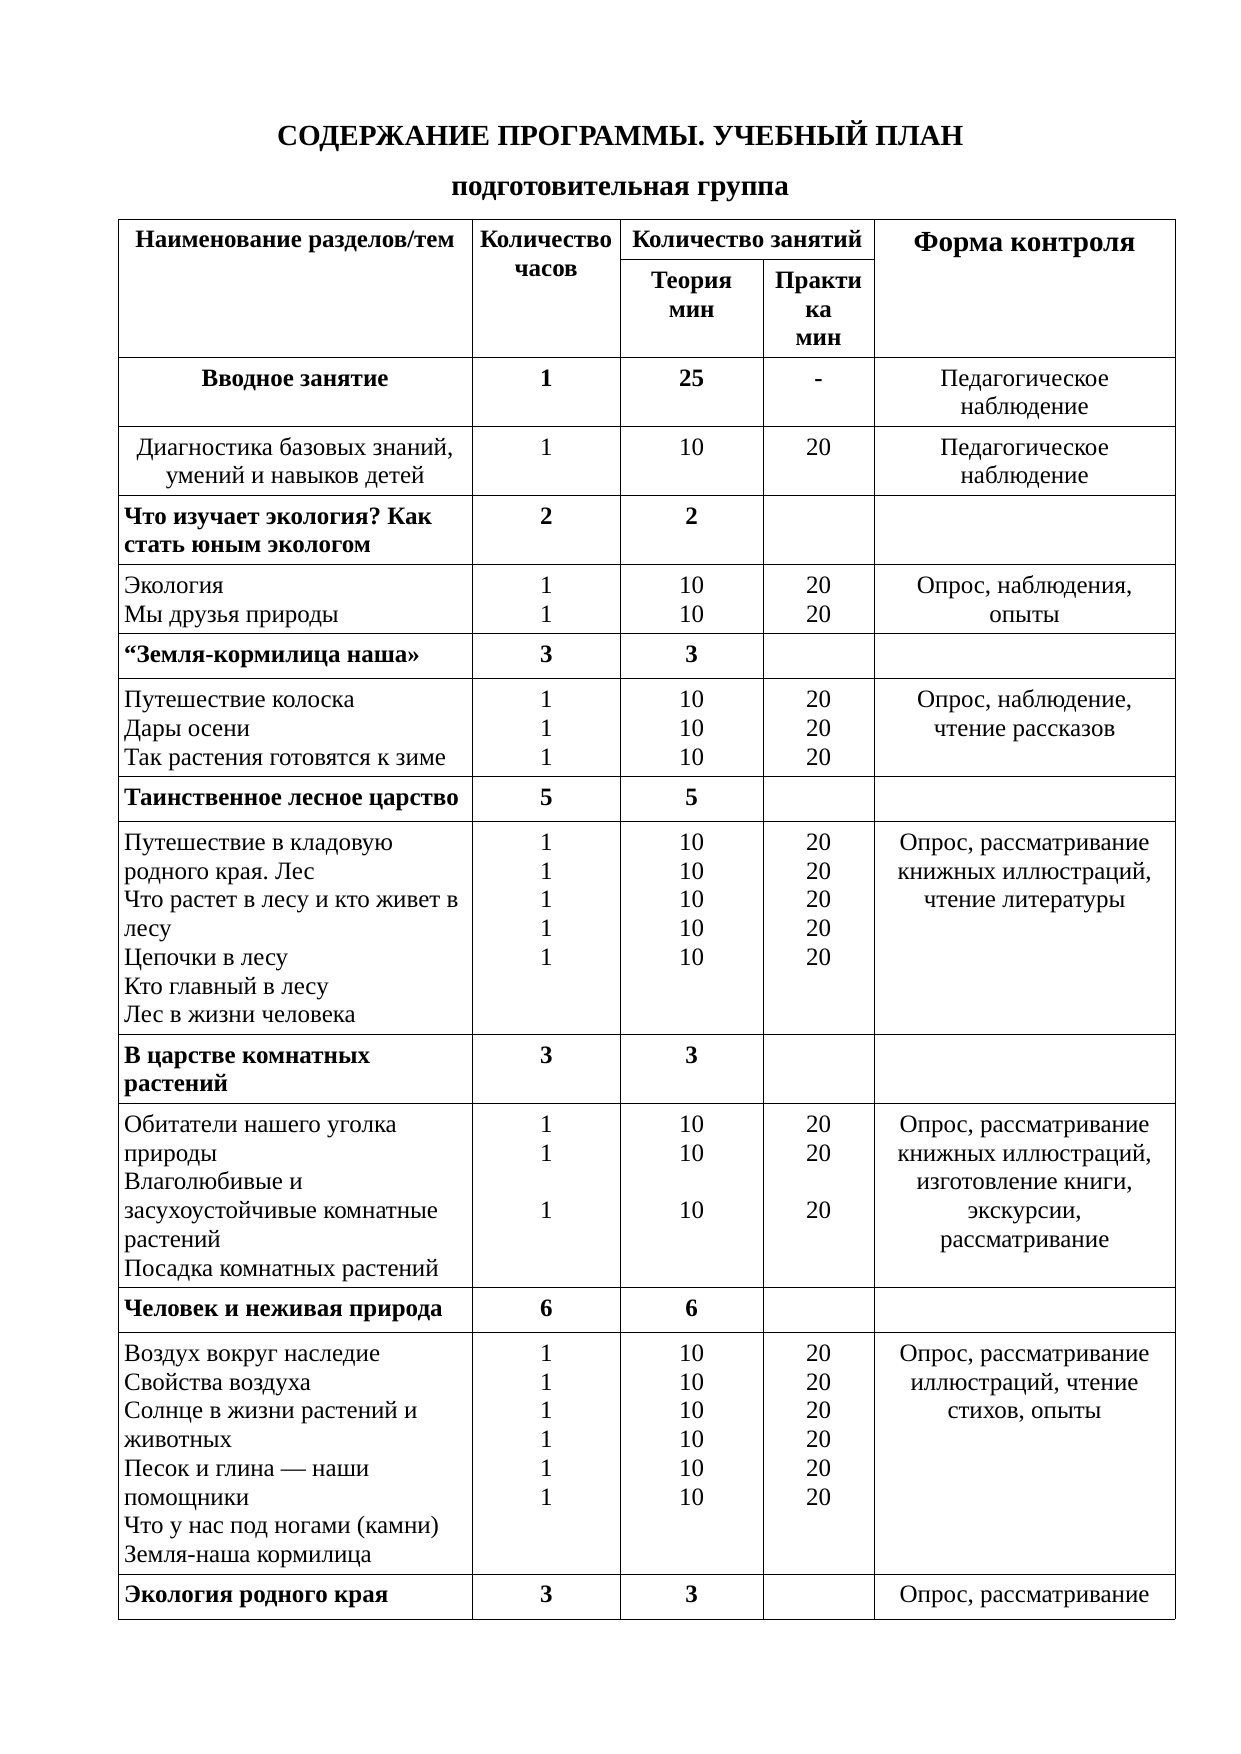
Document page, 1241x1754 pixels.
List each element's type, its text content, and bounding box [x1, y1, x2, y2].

table_cell 3 [621, 1575, 763, 1619]
table_cell 20 20 20 [764, 679, 874, 776]
table_cell 20 20 [764, 565, 874, 633]
table_header Количество часов [473, 220, 620, 357]
table_cell Педагогическое наблюдение [875, 358, 1175, 426]
table_cell 1 1 1 [473, 1104, 620, 1287]
table_cell Человек и неживая природа [119, 1288, 472, 1332]
table_cell Путешествие в кладовую родного края. Лес Что растет в лесу и кто живет в лесу Цепочки в лесу Кто главный в лесу Лес в жизни человека [119, 822, 472, 1034]
table_cell Таинственное лесное царство [119, 777, 472, 821]
table_cell 3 [621, 1035, 763, 1103]
table_cell Практика мин [764, 260, 874, 357]
table_cell Экология родного края [119, 1575, 472, 1619]
table_cell 2 [473, 496, 620, 564]
table_cell 10 10 10 10 10 [621, 822, 763, 1034]
table_header Количество занятий [621, 220, 874, 259]
table_cell 20 [764, 427, 874, 495]
table_header Наименование разделов/тем [119, 220, 472, 357]
table_cell 1 1 1 1 1 [473, 822, 620, 1034]
table_cell Опрос, рассматривание иллюстраций, чтение стихов, опыты [875, 1333, 1175, 1574]
table_cell 10 10 [621, 565, 763, 633]
table_cell 10 [621, 427, 763, 495]
table_cell [764, 634, 874, 678]
table_cell 3 [621, 634, 763, 678]
table_cell Экология Мы друзья природы [119, 565, 472, 633]
table_cell [875, 1035, 1175, 1103]
table_cell Путешествие колоска Дары осени Так растения готовятся к зиме [119, 679, 472, 776]
table_cell 3 [473, 634, 620, 678]
table_cell Опрос, рассматривание книжных иллюстраций, изготовление книги, экскурсии, рассматривание [875, 1104, 1175, 1287]
table_cell 6 [473, 1288, 620, 1332]
table_cell 20 20 20 [764, 1104, 874, 1287]
table_cell [764, 1035, 874, 1103]
table_cell 2 [621, 496, 763, 564]
table_cell [875, 1288, 1175, 1332]
table_cell [875, 777, 1175, 821]
table_cell Педагогическое наблюдение [875, 427, 1175, 495]
table_cell [875, 634, 1175, 678]
table_cell 20 20 20 20 20 [764, 822, 874, 1034]
table_cell [764, 777, 874, 821]
table_cell 3 [473, 1575, 620, 1619]
table_cell Опрос, рассматривание книжных иллюстраций, чтение литературы [875, 822, 1175, 1034]
table_cell - [764, 358, 874, 426]
table_cell 10 10 10 10 10 10 [621, 1333, 763, 1574]
table_cell 10 10 10 [621, 679, 763, 776]
table_cell Воздух вокруг наследие Свойства воздуха Солнце в жизни растений и животных Песок и глина — наши помощники Что у нас под ногами (камни) Земля-наша кормилица [119, 1333, 472, 1574]
table_cell Обитатели нашего уголка природы Влаголюбивые и засухоустойчивые комнатные растений Посадка комнатных растений [119, 1104, 472, 1287]
table_cell 1 1 1 [473, 679, 620, 776]
table_cell [764, 1575, 874, 1619]
table_cell Что изучает экология? Как стать юным экологом [119, 496, 472, 564]
table_cell 3 [473, 1035, 620, 1103]
table_cell 10 10 10 [621, 1104, 763, 1287]
table_cell 1 [473, 427, 620, 495]
table_cell “Земля-кормилица наша» [119, 634, 472, 678]
table_cell 1 1 [473, 565, 620, 633]
table_cell 5 [621, 777, 763, 821]
table_header Форма контроля [875, 220, 1175, 357]
table_cell 6 [621, 1288, 763, 1332]
table_cell 1 1 1 1 1 1 [473, 1333, 620, 1574]
table_cell 5 [473, 777, 620, 821]
table_cell 20 20 20 20 20 20 [764, 1333, 874, 1574]
text подготовительная группа [118, 168, 1122, 202]
table_cell Теория мин [621, 260, 763, 357]
table_cell 25 [621, 358, 763, 426]
table_cell Опрос, наблюдение, чтение рассказов [875, 679, 1175, 776]
table_cell Опрос, рассматривание [875, 1575, 1175, 1619]
table_cell Диагностика базовых знаний, умений и навыков детей [119, 427, 472, 495]
table_cell Опрос, наблюдения, опыты [875, 565, 1175, 633]
table_cell [875, 496, 1175, 564]
text СОДЕРЖАНИЕ ПРОГРАММЫ. УЧЕБНЫЙ ПЛАН [118, 118, 1122, 152]
table_cell Вводное занятие [119, 358, 472, 426]
table_cell 1 [473, 358, 620, 426]
table_cell В царстве комнатных растений [119, 1035, 472, 1103]
table_cell [764, 496, 874, 564]
table_cell [764, 1288, 874, 1332]
